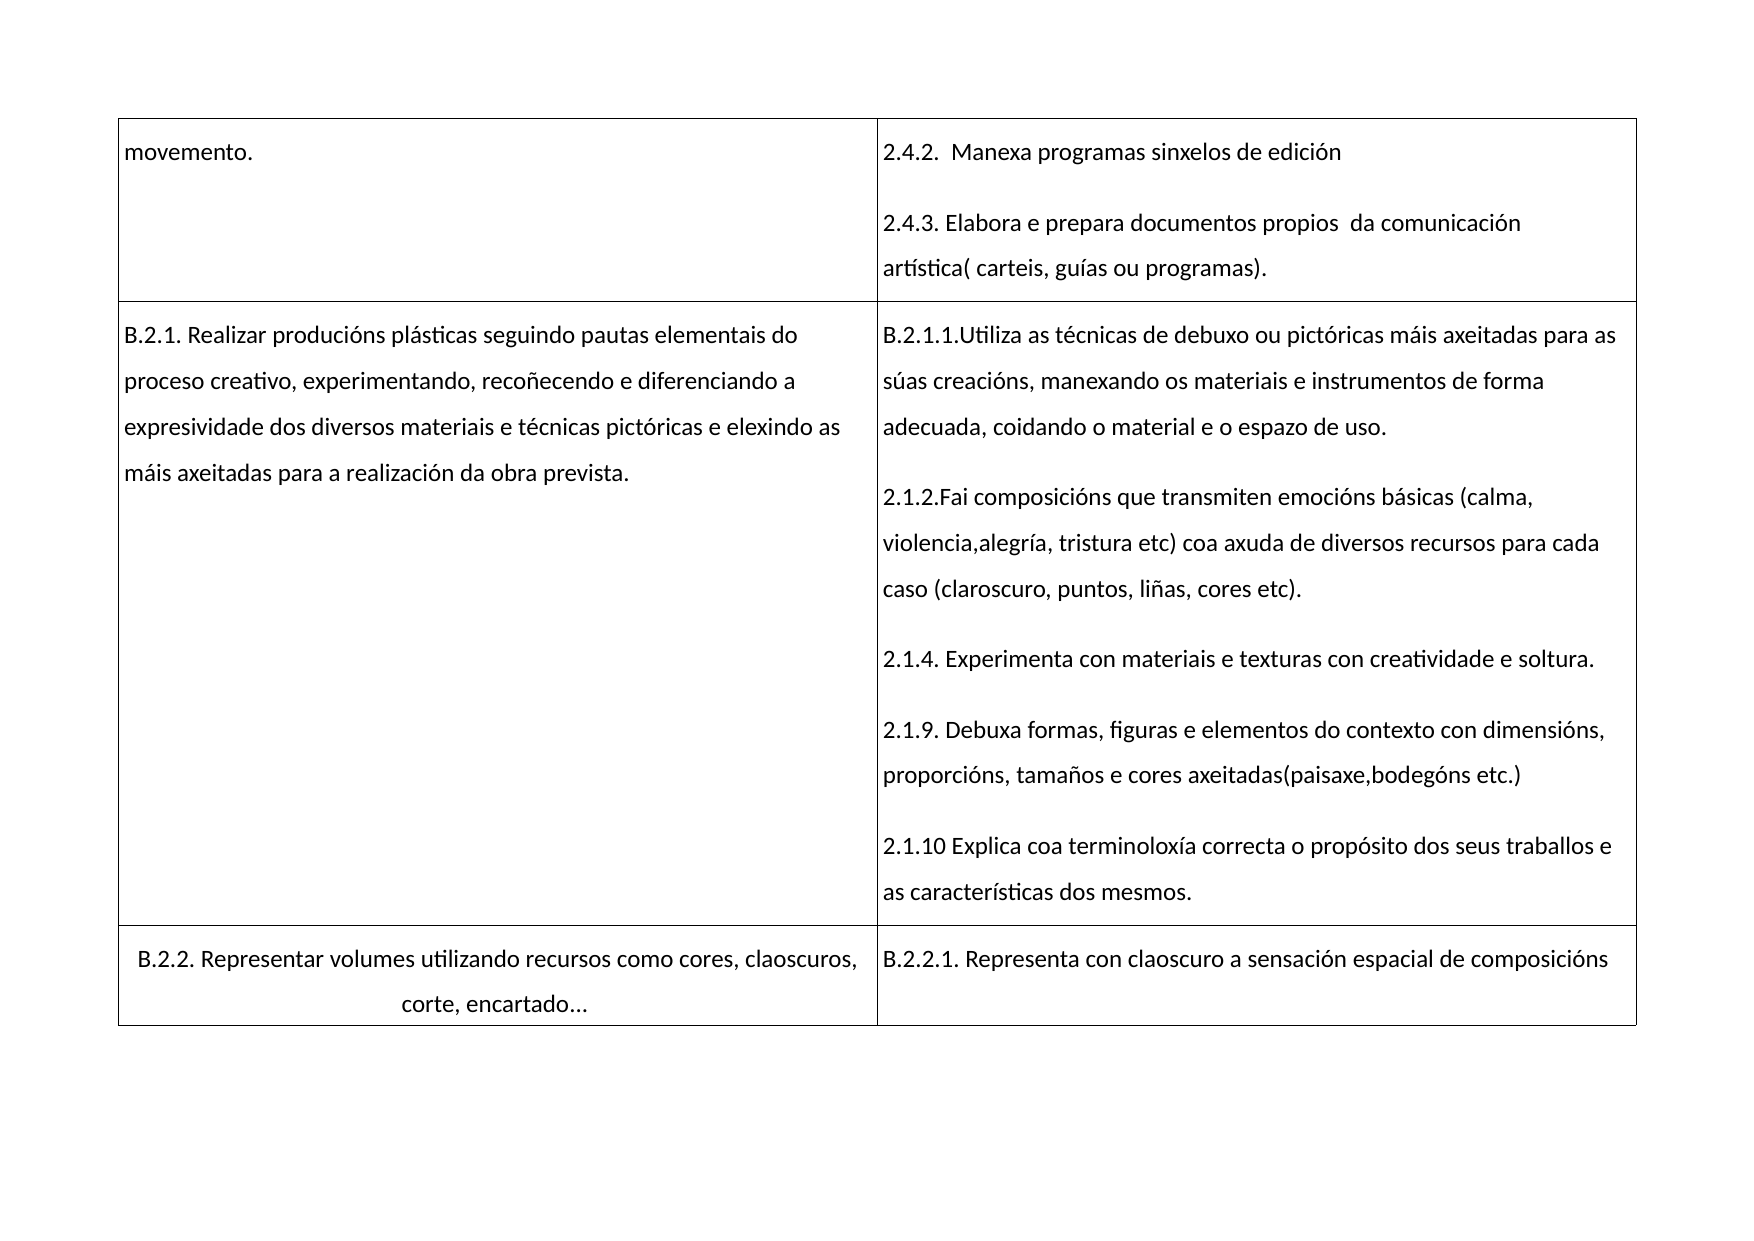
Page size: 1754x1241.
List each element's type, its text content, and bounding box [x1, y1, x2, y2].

table_cell 2.4.2. Manexa programas sinxelos de edición 2.4.3. Elabora e prepara documentos propios da comunicación artística( carteis, guías ou programas). [878, 119, 1636, 301]
table_cell B.2.1. Realizar producións plásticas seguindo pautas elementais do proceso creativo, experimentando, recoñecendo e diferenciando a expresividade dos diversos materiais e técnicas pictóricas e elexindo as máis axeitadas para a realización da obra prevista. [119, 302, 877, 924]
table_cell movemento. [119, 119, 877, 301]
table_cell B.2.1.1.Utiliza as técnicas de debuxo ou pictóricas máis axeitadas para as súas creacións, manexando os materiais e instrumentos de forma adecuada, coidando o material e o espazo de uso. 2.1.2.Fai composicións que transmiten emocións básicas (calma, violencia,alegría, tristura etc) coa axuda de diversos recursos para cada caso (claroscuro, puntos, liñas, cores etc). 2.1.4. Experimenta con materiais e texturas con creatividade e soltura. 2.1.9. Debuxa formas, figuras e elementos do contexto con dimensións, proporcións, tamaños e cores axeitadas(paisaxe,bodegóns etc.) 2.1.10 Explica coa terminoloxía correcta o propósito dos seus traballos e as características dos mesmos. [878, 302, 1636, 924]
table_cell B.2.2. Representar volumes utilizando recursos como cores, claoscuros, corte, encartado... [119, 926, 877, 1025]
table_cell B.2.2.1. Representa con claoscuro a sensación espacial de composicións [878, 926, 1636, 1025]
